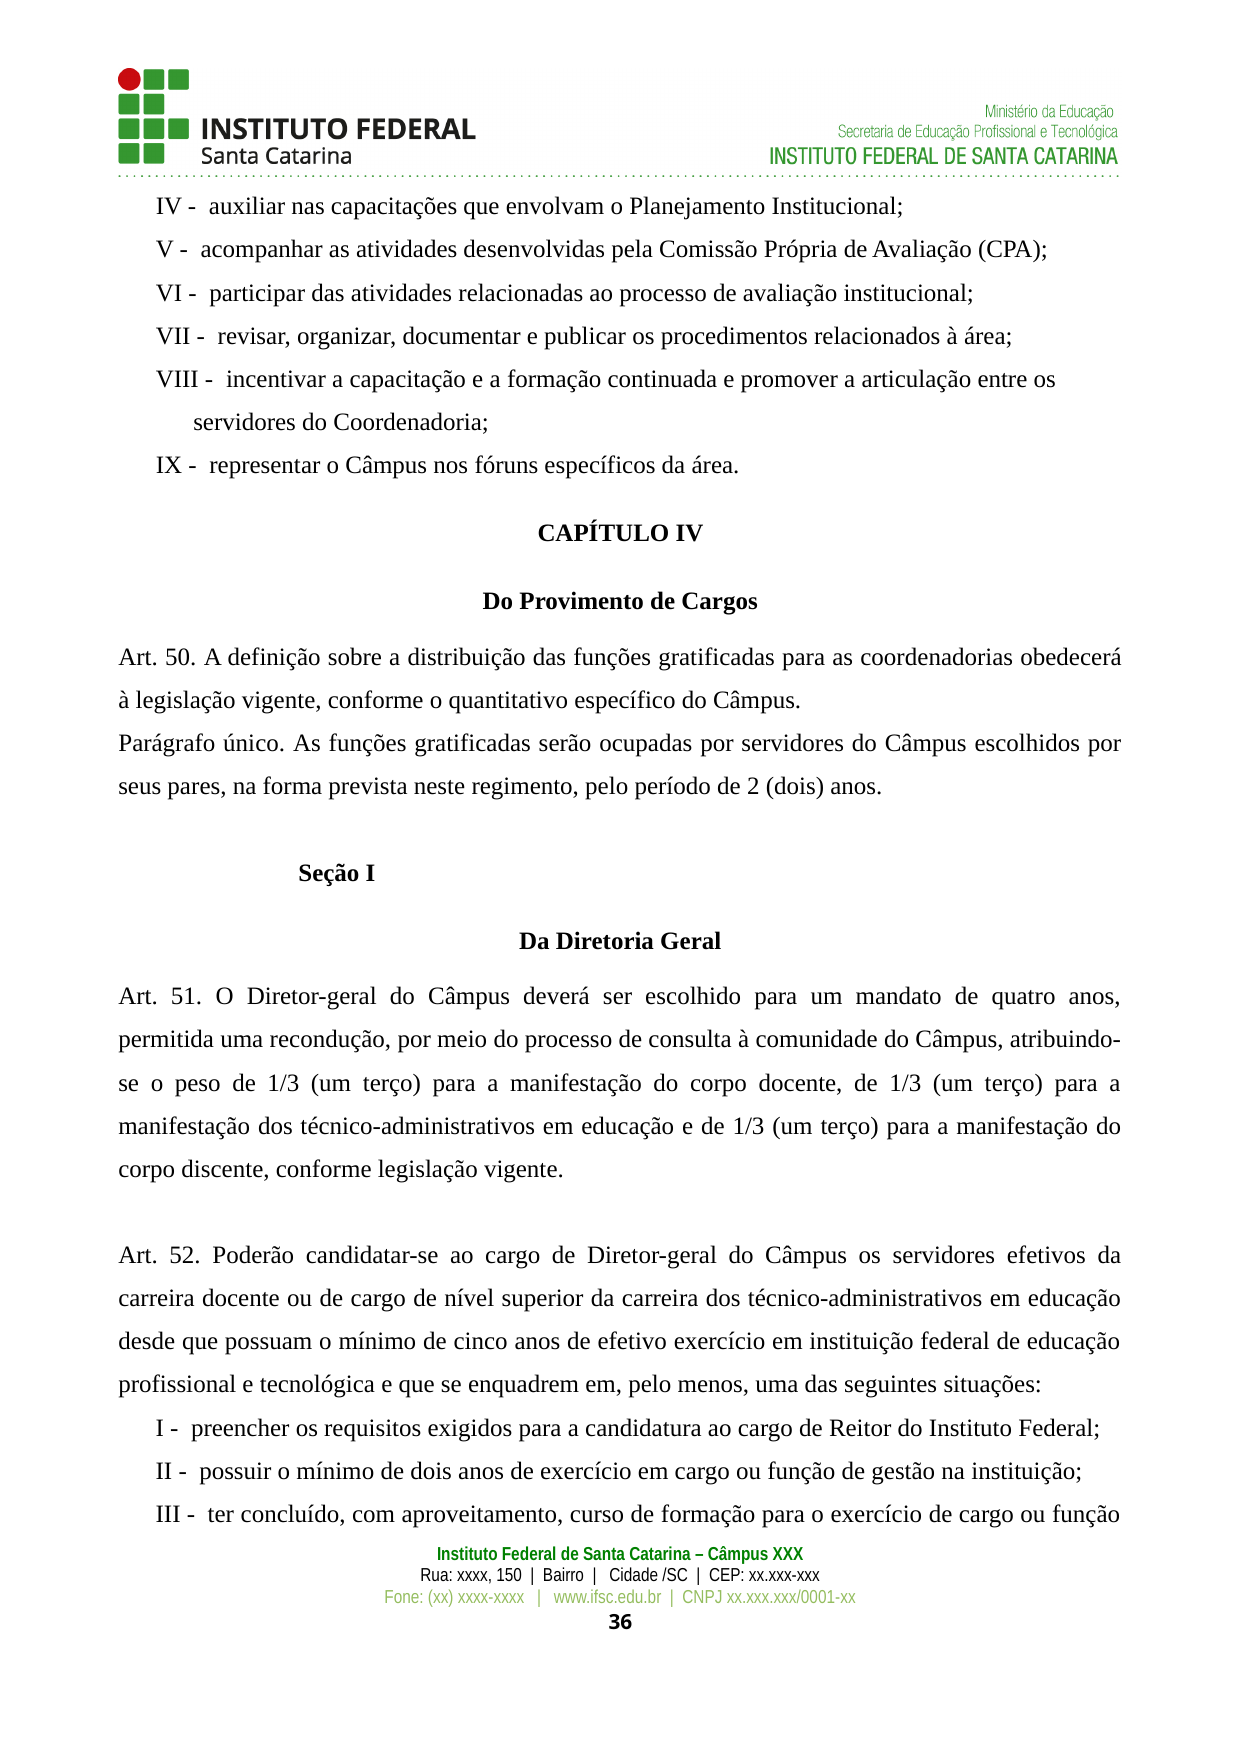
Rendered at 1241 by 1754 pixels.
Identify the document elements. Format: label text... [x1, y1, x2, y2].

list possuir o mínimo de dois anos de exercício em cargo ou função de gestão na instituição; [155, 1456, 1122, 1484]
list ter concluído, com aproveitamento, curso de formação para o exercício de cargo ou função [155, 1499, 1122, 1528]
list participar das atividades relacionadas ao processo de avaliação institucional; [156, 278, 1122, 306]
subtitle Seção I [298, 858, 1122, 886]
text Art. 51. O Diretor-geral do Câmpus deverá ser escolhido para um mandato de quatro anos, permitida uma recondução, por meio do processo de consulta à comunidade do Câmpus, atribuindo-se o peso de 1/3 (um terço) para a manifestação do corpo docente, de 1/3 (um terço) para a manifestação dos técnico-administrativos em educação e de 1/3 (um terço) para a manifestação do corpo discente, conforme legislação vigente. [118, 981, 1122, 1183]
text Parágrafo único. As funções gratificadas serão ocupadas por servidores do Câmpus escolhidos por seus pares, na forma prevista neste regimento, pelo período de 2 (dois) anos. [118, 728, 1122, 800]
picture [118, 68, 1123, 177]
list preencher os requisitos exigidos para a candidatura ao cargo de Reitor do Instituto Federal; [155, 1413, 1122, 1441]
subtitle Da Diretoria Geral [118, 926, 1122, 954]
list acompanhar as atividades desenvolvidas pela Comissão Própria de Avaliação (CPA); [156, 234, 1122, 263]
subtitle Do Provimento de Cargos [118, 586, 1122, 615]
list revisar, organizar, documentar e publicar os procedimentos relacionados à área; [156, 321, 1122, 349]
text Art. 52. Poderão candidatar-se ao cargo de Diretor-geral do Câmpus os servidores efetivos da carreira docente ou de cargo de nível superior da carreira dos técnico-administrativos em educação desde que possuam o mínimo de cinco anos de efetivo exercício em instituição federal de educação profissional e tecnológica e que se enquadrem em, pelo menos, uma das seguintes situações: [118, 1240, 1122, 1398]
text Art. 50. A definição sobre a distribuição das funções gratificadas para as coordenadorias obedecerá à legislação vigente, conforme o quantitativo específico do Câmpus. [118, 642, 1122, 714]
subtitle CAPÍTULO IV [118, 518, 1122, 547]
list incentivar a capacitação e a formação continuada e promover a articulação entre os servidores do Coordenadoria; [156, 364, 1122, 436]
list representar o Câmpus nos fóruns específicos da área. [156, 450, 1122, 479]
list auxiliar nas capacitações que envolvam o Planejamento Institucional; [156, 177, 1122, 220]
